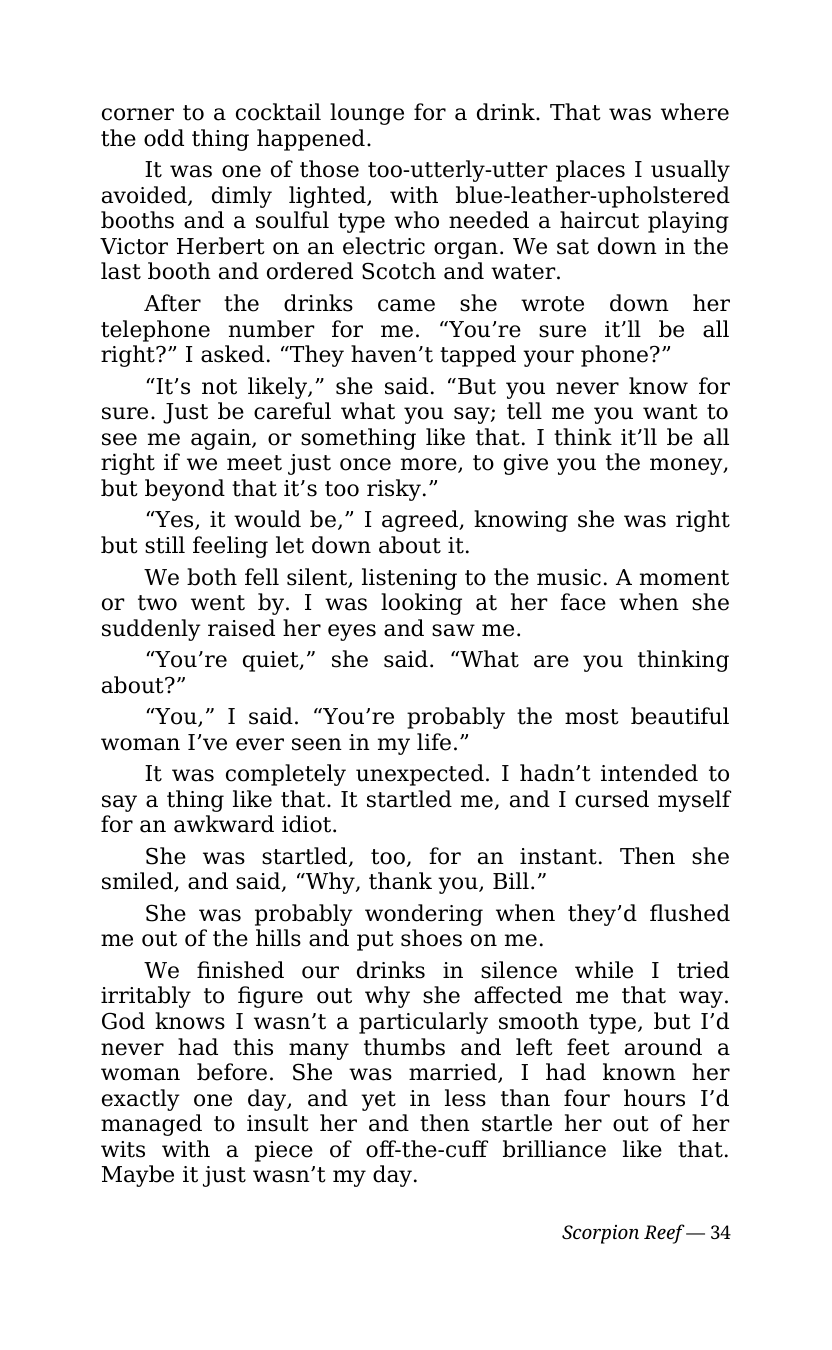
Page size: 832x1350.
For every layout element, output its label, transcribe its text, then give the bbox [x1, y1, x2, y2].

text corner to a cocktail lounge for a drink. That was where the odd thing happened. [101, 101, 731, 152]
text She was probably wondering when they’d flushed me out of the hills and put shoes on me. [101, 901, 731, 952]
text We finished our drinks in silence while I tried irritably to figure out why she affected me that way. God knows I wasn’t a particularly smooth type, but I’d never had this many thumbs and left feet around a woman before. She was married, I had known her exactly one day, and yet in less than four hours I’d managed to insult her and then startle her out of her wits with a piece of off-the-cuff brilliance like that. Maybe it just wasn’t my day. [101, 958, 731, 1188]
text “You,” I said. “You’re probably the most beautiful woman I’ve ever seen in my life.” [101, 704, 731, 755]
text It was one of those too-utterly-utter places I usually avoided, dimly lighted, with blue-leather-upholstered booths and a soulful type who needed a haircut playing Victor Herbert on an electric organ. We sat down in the last booth and ordered Scotch and water. [101, 158, 731, 285]
text “Yes, it would be,” I agreed, knowing she was right but still feeling let down about it. [101, 507, 731, 558]
text “You’re quiet,” she said. “What are you thinking about?” [101, 647, 731, 698]
text After the drinks came she wrote down her telephone number for me. “You’re sure it’ll be all right?” I asked. “They haven’t tapped your phone?” [101, 291, 731, 368]
text We both fell silent, listening to the music. A moment or two went by. I was looking at her face when she suddenly raised her eyes and saw me. [101, 564, 731, 641]
text “It’s not likely,” she said. “But you never know for sure. Just be careful what you say; tell me you want to see me again, or something like that. I think it’ll be all right if we meet just once more, to give you the money, but beyond that it’s too risky.” [101, 374, 731, 501]
text It was completely unexpected. I hadn’t intended to say a thing like that. It startled me, and I cursed myself for an awkward idiot. [101, 761, 731, 838]
text She was startled, too, for an instant. Then she smiled, and said, “Why, thank you, Bill.” [101, 844, 731, 895]
